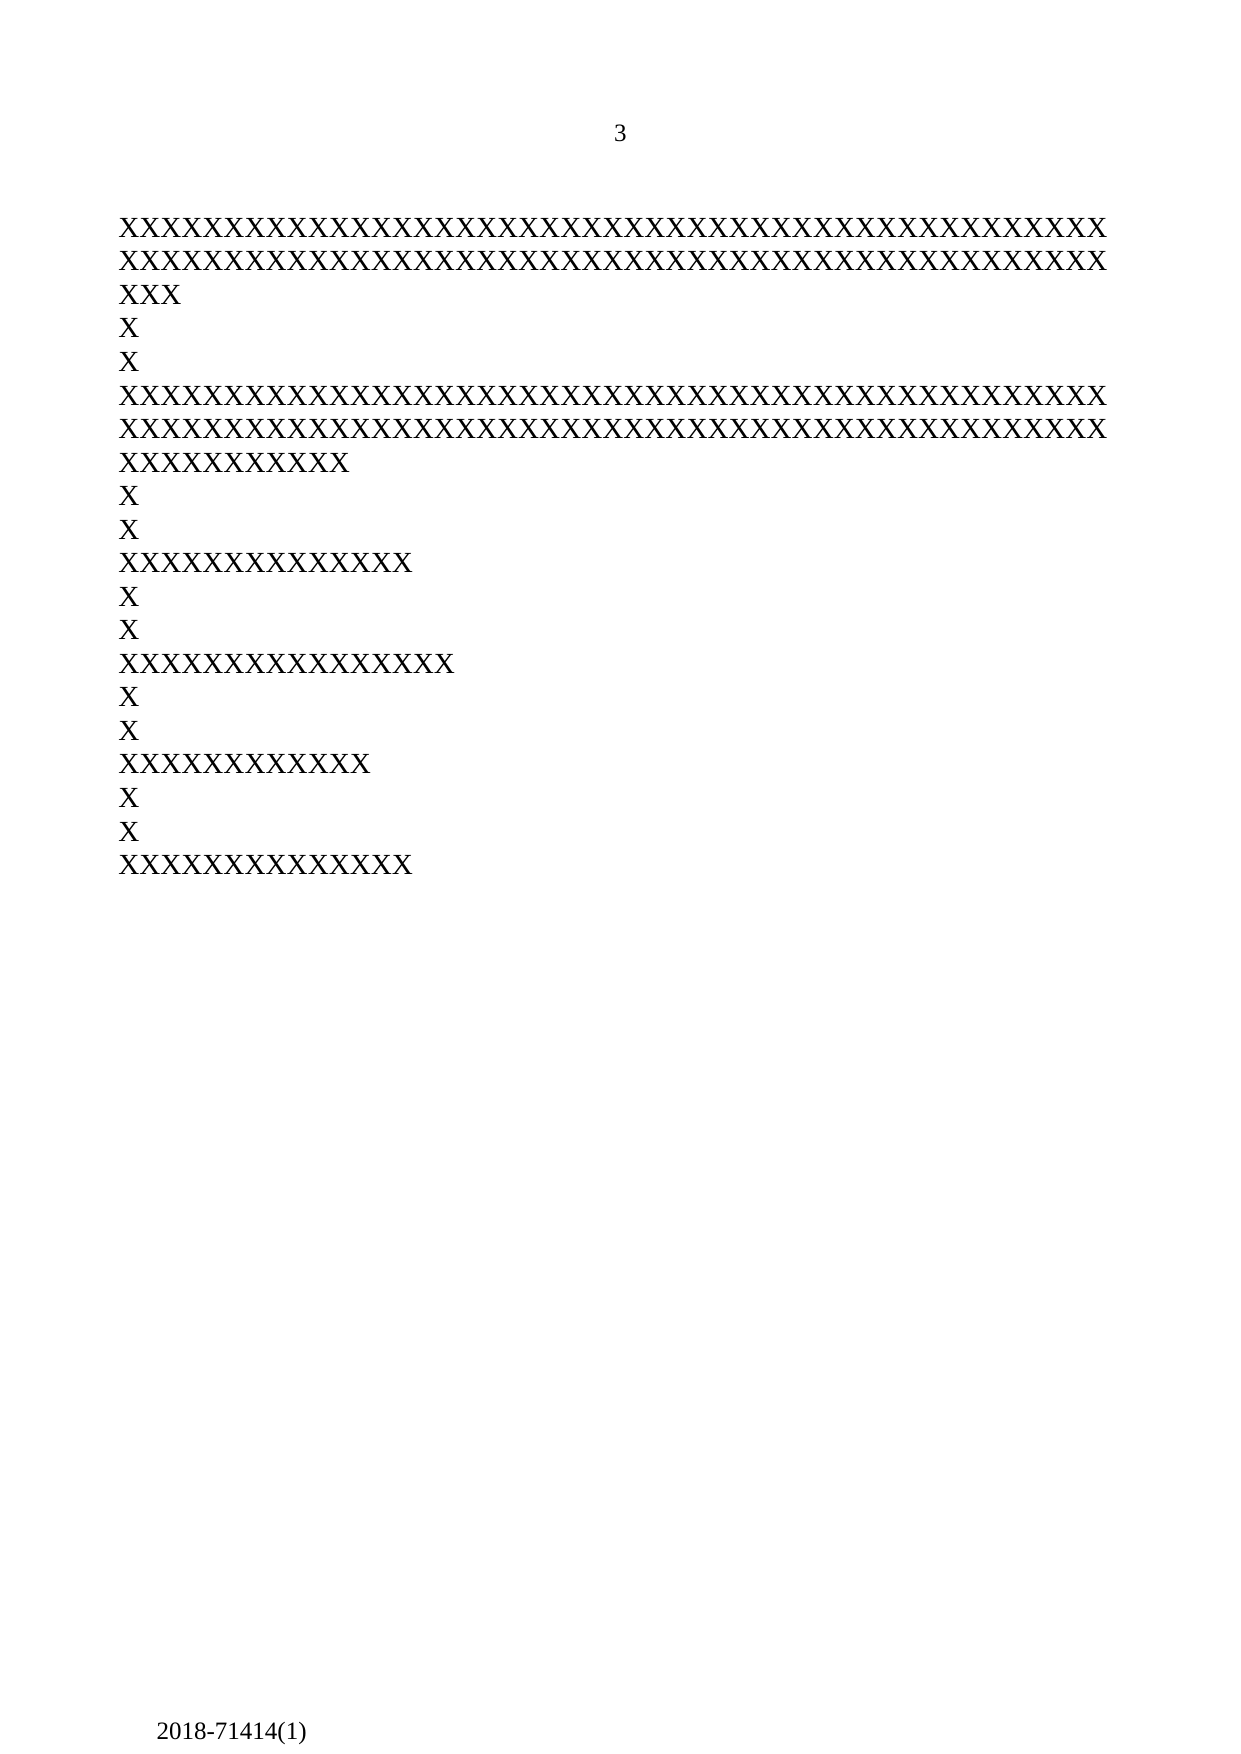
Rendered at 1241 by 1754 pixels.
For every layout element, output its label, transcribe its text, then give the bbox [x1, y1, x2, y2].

text X [118, 478, 1122, 512]
text X [118, 612, 1122, 646]
text XXXXXXXXXXXXXXXXXXXXXXXXXXXXXXXXXXXXXXXXXXXXXXXXXXXXXXXXXXXXXXXXXXXXXXXXXXXXXXXXXXXXXXXXXXXXXXXXX [118, 210, 1122, 311]
text X [118, 344, 1122, 378]
text XXXXXXXXXXXX [118, 747, 1122, 780]
text X [118, 679, 1122, 713]
text XXXXXXXXXXXXXXXX [118, 646, 1122, 679]
text X [118, 512, 1122, 545]
text XXXXXXXXXXXXXX [118, 847, 1122, 881]
text X [118, 579, 1122, 612]
text XXXXXXXXXXXXXXXXXXXXXXXXXXXXXXXXXXXXXXXXXXXXXXXXXXXXXXXXXXXXXXXXXXXXXXXXXXXXXXXXXXXXXXXXXXXXXXXXXXXXXXXXX [118, 378, 1122, 478]
text X [118, 814, 1122, 847]
text X [118, 713, 1122, 747]
text XXXXXXXXXXXXXX [118, 545, 1122, 579]
text X [118, 780, 1122, 814]
text X [118, 311, 1122, 344]
